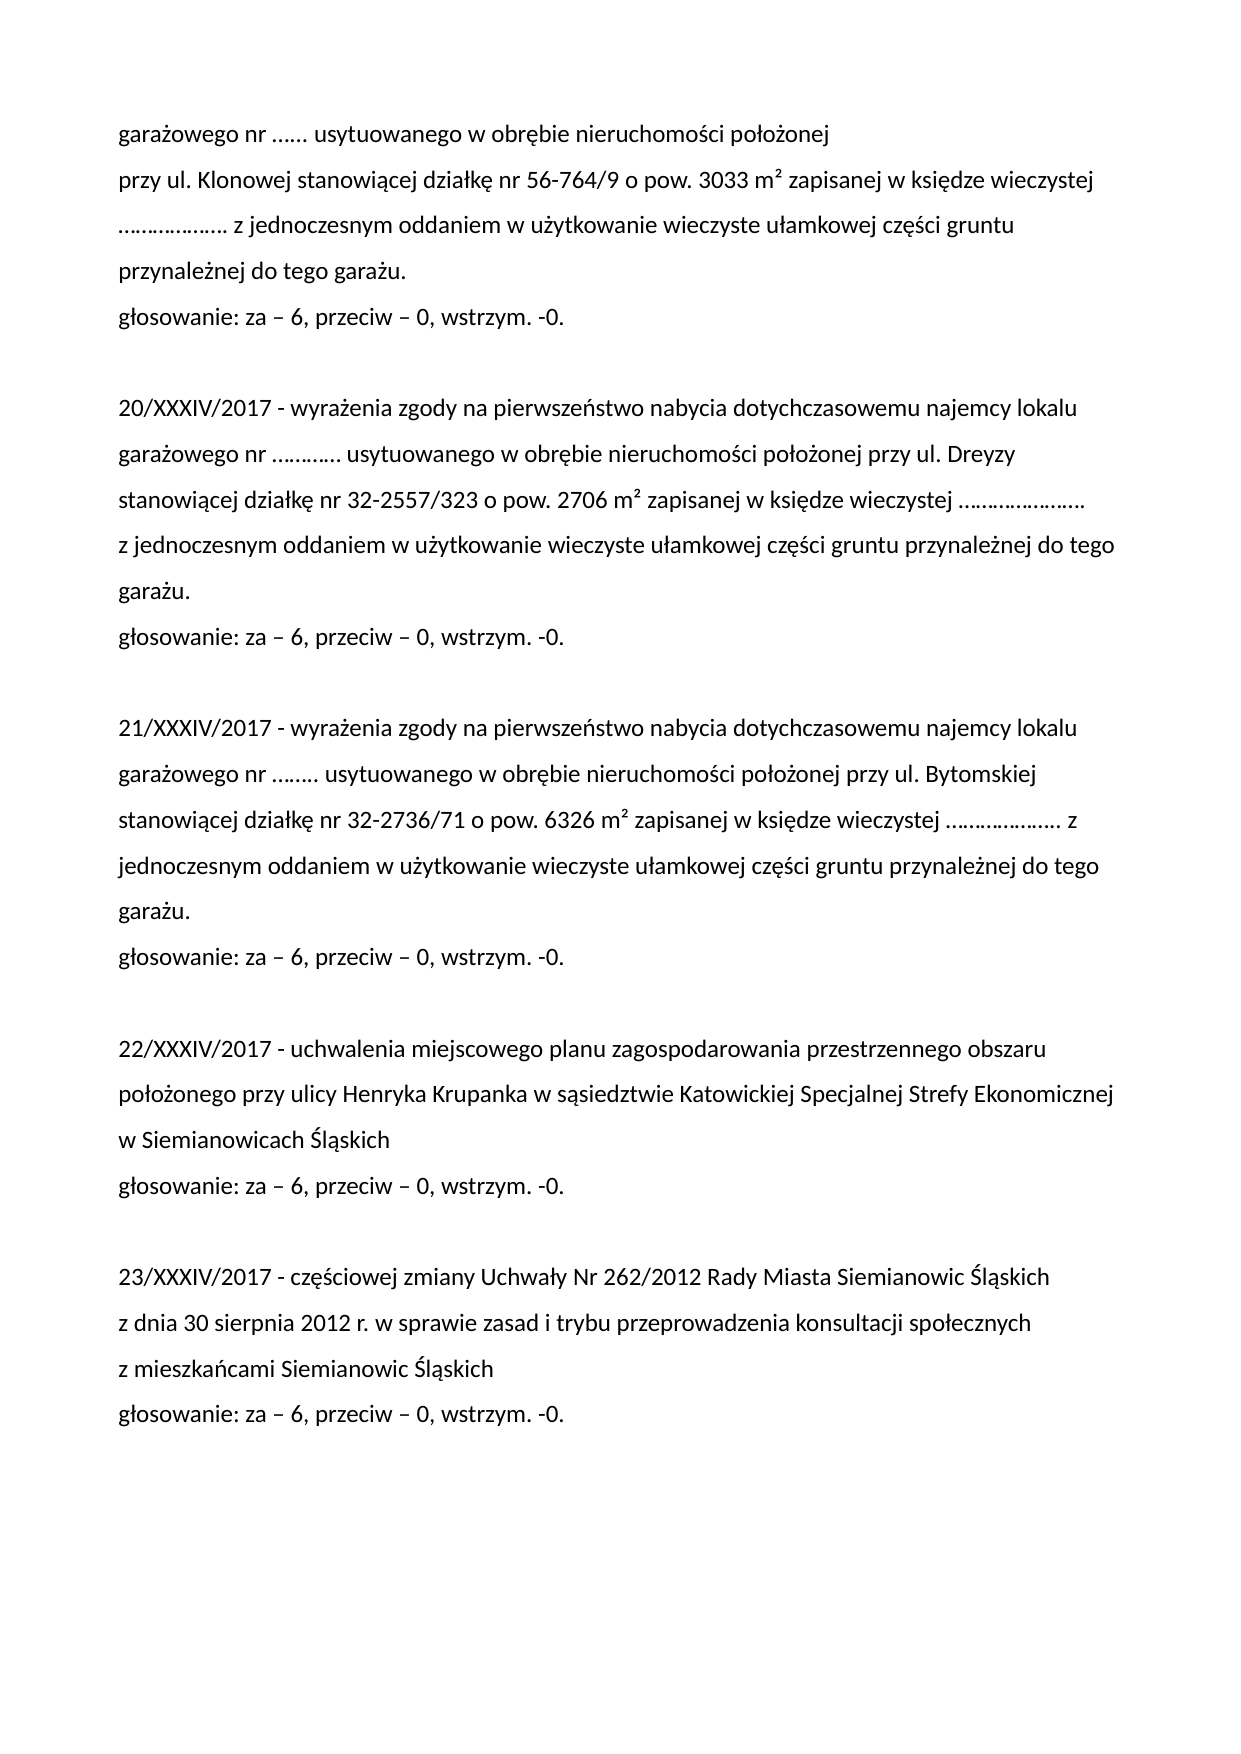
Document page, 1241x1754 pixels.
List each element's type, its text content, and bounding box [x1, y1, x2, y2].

text garażowego nr …... usytuowanego w obrębie nieruchomości położonej przy ul. Klonowej stanowiącej działkę nr 56-764/9 o pow. 3033 m² zapisanej w księdze wieczystej ………………. z jednoczesnym oddaniem w użytkowanie wieczyste ułamkowej części gruntu przynależnej do tego garażu. [118, 118, 1122, 286]
text 23/XXXIV/2017 - częściowej zmiany Uchwały Nr 262/2012 Rady Miasta Siemianowic Śląskich z dnia 30 sierpnia 2012 r. w sprawie zasad i trybu przeprowadzenia konsultacji społecznych z mieszkańcami Siemianowic Śląskich [118, 1261, 1122, 1383]
text głosowanie: za – 6, przeciw – 0, wstrzym. -0. [118, 621, 1122, 652]
text 22/XXXIV/2017 - uchwalenia miejscowego planu zagospodarowania przestrzennego obszaru położonego przy ulicy Henryka Krupanka w sąsiedztwie Katowickiej Specjalnej Strefy Ekonomicznej w Siemianowicach Śląskich [118, 1033, 1122, 1155]
text głosowanie: za – 6, przeciw – 0, wstrzym. -0. [118, 301, 1122, 332]
text 20/XXXIV/2017 - wyrażenia zgody na pierwszeństwo nabycia dotychczasowemu najemcy lokalu garażowego nr ………… usytuowanego w obrębie nieruchomości położonej przy ul. Dreyzy stanowiącej działkę nr 32-2557/323 o pow. 2706 m² zapisanej w księdze wieczystej …………………. z jednoczesnym oddaniem w użytkowanie wieczyste ułamkowej części gruntu przynależnej do tego garażu. [118, 392, 1122, 606]
text głosowanie: za – 6, przeciw – 0, wstrzym. -0. [118, 1398, 1122, 1429]
text głosowanie: za – 6, przeciw – 0, wstrzym. -0. [118, 941, 1122, 972]
text głosowanie: za – 6, przeciw – 0, wstrzym. -0. [118, 1170, 1122, 1200]
text 21/XXXIV/2017 - wyrażenia zgody na pierwszeństwo nabycia dotychczasowemu najemcy lokalu garażowego nr …….. usytuowanego w obrębie nieruchomości położonej przy ul. Bytomskiej stanowiącej działkę nr 32-2736/71 o pow. 6326 m² zapisanej w księdze wieczystej ……………….. z jednoczesnym oddaniem w użytkowanie wieczyste ułamkowej części gruntu przynależnej do tego garażu. [118, 713, 1122, 926]
